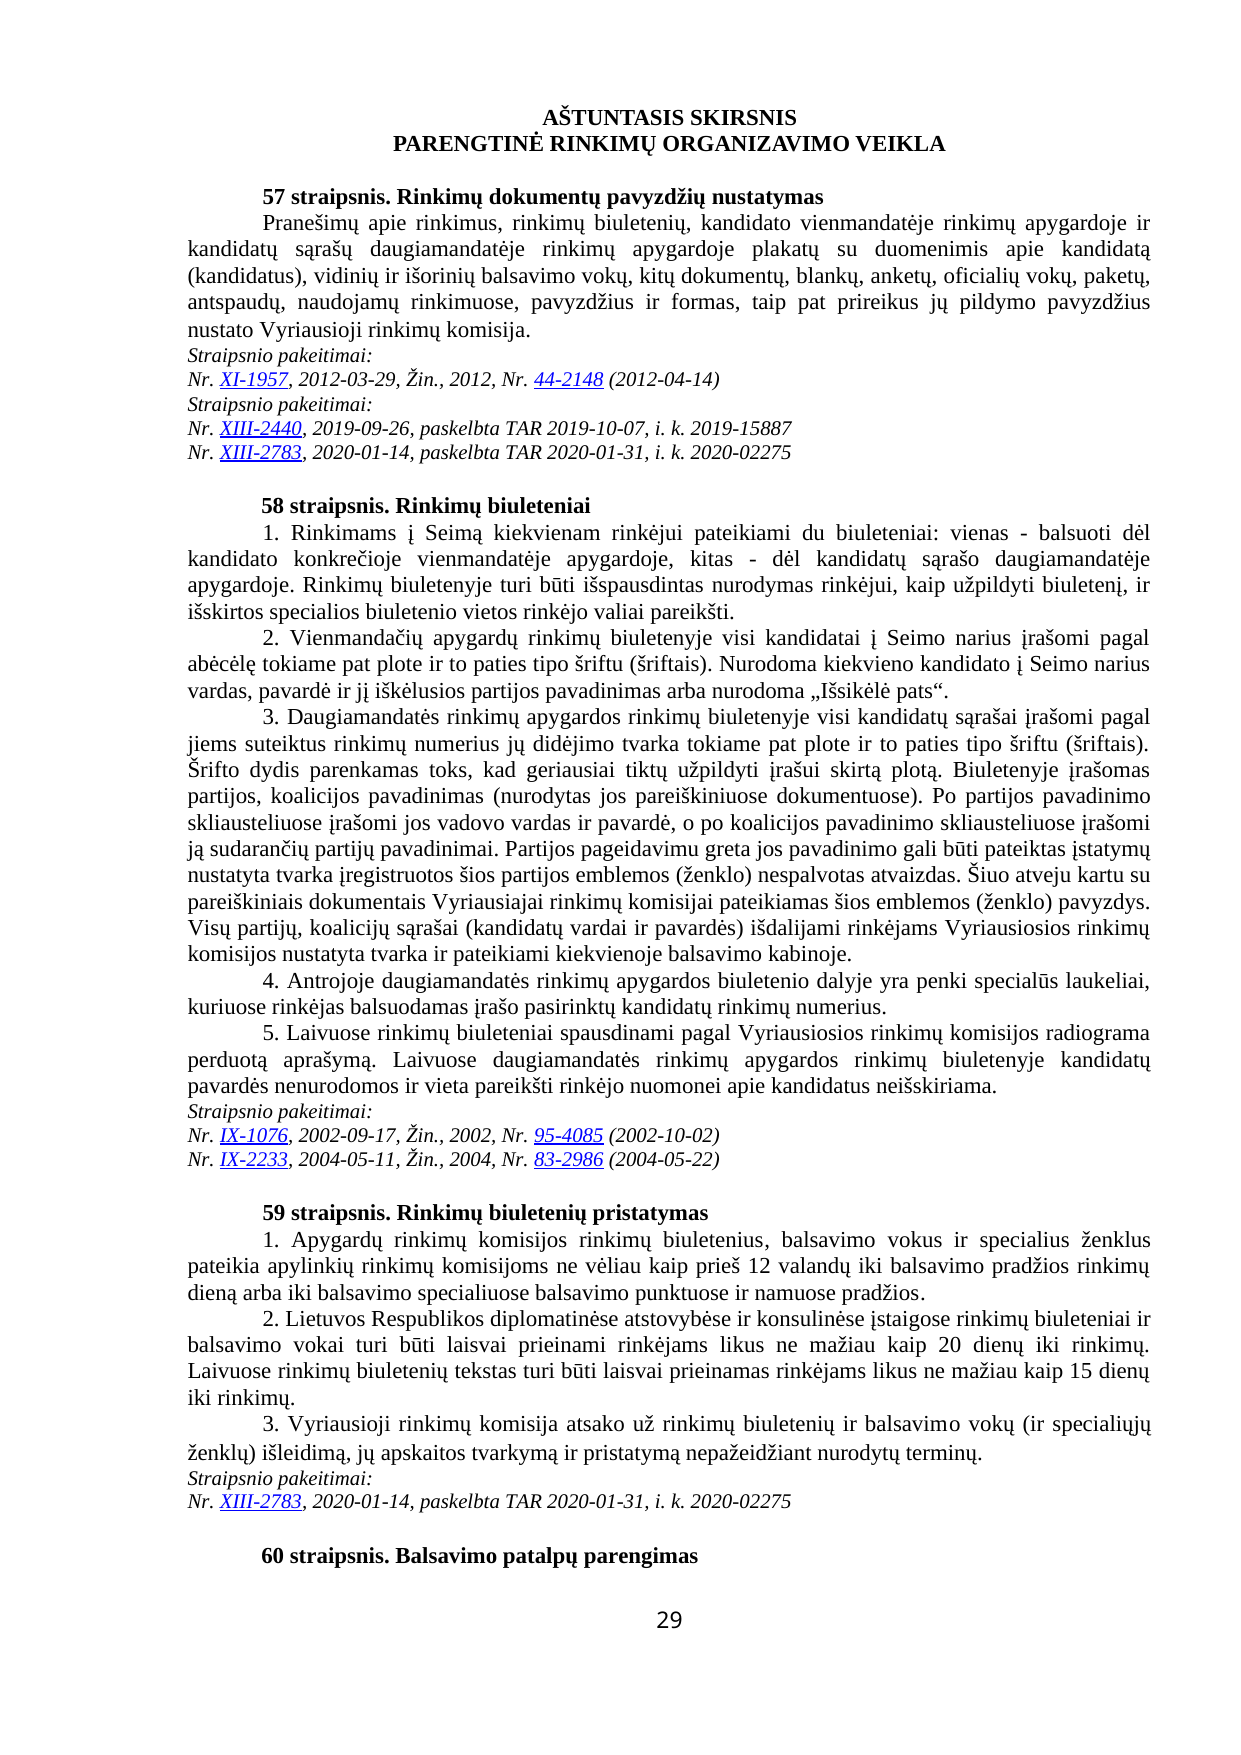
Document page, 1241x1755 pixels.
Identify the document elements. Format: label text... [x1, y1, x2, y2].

text Straipsnio pakeitimai: [187, 391, 1152, 416]
text 58 straipsnis. Rinkimų biuleteniai [187, 492, 1152, 519]
text PARENGTINĖ RINKIMŲ ORGANIZAVIMO VEIKLA [187, 130, 1152, 156]
text 1. Rinkimams į Seimą kiekvienam rinkėjui pateikiami du biuleteniai: vienas - balsuoti dėl kandidato konkrečioje vienmandatėje apygardoje, kitas - dėl kandidatų sąrašo daugiamandatėje apygardoje. Rinkimų biuletenyje turi būti išspausdintas nurodymas rinkėjui, kaip užpildyti biuletenį, ir išskirtos specialios biuletenio vietos rinkėjo valiai pareikšti. [187, 519, 1152, 624]
text Straipsnio pakeitimai: [187, 343, 1152, 367]
text Nr. XIII-2440, 2019-09-26, paskelbta TAR 2019-10-07, i. k. 2019-15887 [187, 416, 1152, 439]
text Nr. XI-1957, 2012-03-29, Žin., 2012, Nr. 44-2148 (2012-04-14) [187, 367, 1152, 391]
text Nr. XIII-2783, 2020-01-14, paskelbta TAR 2020-01-31, i. k. 2020-02275 [187, 439, 1152, 464]
text Straipsnio pakeitimai: [187, 1465, 1152, 1489]
text 60 straipsnis. Balsavimo patalpų parengimas [187, 1542, 1152, 1569]
text 5. Laivuose rinkimų biuleteniai spausdinami pagal Vyriausiosios rinkimų komisijos radiograma perduotą aprašymą. Laivuose daugiamandatės rinkimų apygardos rinkimų biuletenyje kandidatų pavardės nenurodomos ir vieta pareikšti rinkėjo nuomonei apie kandidatus neišskiriama. [187, 1019, 1152, 1098]
text Straipsnio pakeitimai: [187, 1098, 1152, 1123]
text 1. Apygardų rinkimų komisijos rinkimų biuletenius, balsavimo vokus ir specialius ženklus pateikia apylinkių rinkimų komisijoms ne vėliau kaip prieš 12 valandų iki balsavimo pradžios rinkimų dieną arba iki balsavimo specialiuose balsavimo punktuose ir namuose pradžios. [187, 1226, 1152, 1305]
text 2. Lietuvos Respublikos diplomatinėse atstovybėse ir konsulinėse įstaigose rinkimų biuleteniai ir balsavimo vokai turi būti laisvai prieinami rinkėjams likus ne mažiau kaip 20 dienų iki rinkimų. Laivuose rinkimų biuletenių tekstas turi būti laisvai prieinamas rinkėjams likus ne mažiau kaip 15 dienų iki rinkimų. [187, 1305, 1152, 1410]
text 2. Vienmandačių apygardų rinkimų biuletenyje visi kandidatai į Seimo narius įrašomi pagal abėcėlę tokiame pat plote ir to paties tipo šriftu (šriftais). Nurodoma kiekvieno kandidato į Seimo narius vardas, pavardė ir jį iškėlusios partijos pavadinimas arba nurodoma „Išsikėlė pats“. [187, 624, 1152, 703]
text Nr. IX-2233, 2004-05-11, Žin., 2004, Nr. 83-2986 (2004-05-22) [187, 1147, 1152, 1171]
text 3. Daugiamandatės rinkimų apygardos rinkimų biuletenyje visi kandidatų sąrašai įrašomi pagal jiems suteiktus rinkimų numerius jų didėjimo tvarka tokiame pat plote ir to paties tipo šriftu (šriftais). Šrifto dydis parenkamas toks, kad geriausiai tiktų užpildyti įrašui skirtą plotą. Biuletenyje įrašomas partijos, koalicijos pavadinimas (nurodytas jos pareiškiniuose dokumentuose). Po partijos pavadinimo skliausteliuose įrašomi jos vadovo vardas ir pavardė, o po koalicijos pavadinimo skliausteliuose įrašomi ją sudarančių partijų pavadinimai. Partijos pageidavimu greta jos pavadinimo gali būti pateiktas įstatymų nustatyta tvarka įregistruotos šios partijos emblemos (ženklo) nespalvotas atvaizdas. Šiuo atveju kartu su pareiškiniais dokumentais Vyriausiajai rinkimų komisijai pateikiamas šios emblemos (ženklo) pavyzdys. Visų partijų, koalicijų sąrašai (kandidatų vardai ir pavardės) išdalijami rinkėjams Vyriausiosios rinkimų komisijos nustatyta tvarka ir pateikiami kiekvienoje balsavimo kabinoje. [187, 703, 1152, 967]
text Nr. IX-1076, 2002-09-17, Žin., 2002, Nr. 95-4085 (2002-10-02) [187, 1123, 1152, 1147]
text 57 straipsnis. Rinkimų dokumentų pavyzdžių nustatymas [187, 183, 1152, 209]
text Pranešimų apie rinkimus, rinkimų biuletenių, kandidato vienmandatėje rinkimų apygardoje ir kandidatų sąrašų daugiamandatėje rinkimų apygardoje plakatų su duomenimis apie kandidatą (kandidatus), vidinių ir išorinių balsavimo vokų, kitų dokumentų, blankų, anketų, oficialių vokų, paketų, antspaudų, naudojamų rinkimuose, pavyzdžius ir formas, taip pat prireikus jų pildymo pavyzdžius nustato Vyriausioji rinkimų komisija. [187, 209, 1152, 343]
text AŠTUNTASIS SKIRSNIS [187, 104, 1152, 130]
text 3. Vyriausioji rinkimų komisija atsako už rinkimų biuletenių ir balsavimo vokų (ir specialiųjų ženklų) išleidimą, jų apskaitos tvarkymą ir pristatymą nepažeidžiant nurodytų terminų. [187, 1410, 1152, 1465]
text 59 straipsnis. Rinkimų biuletenių pristatymas [187, 1199, 1152, 1226]
text 4. Antrojoje daugiamandatės rinkimų apygardos biuletenio dalyje yra penki specialūs laukeliai, kuriuose rinkėjas balsuodamas įrašo pasirinktų kandidatų rinkimų numerius. [187, 967, 1152, 1019]
text Nr. XIII-2783, 2020-01-14, paskelbta TAR 2020-01-31, i. k. 2020-02275 [187, 1489, 1152, 1513]
